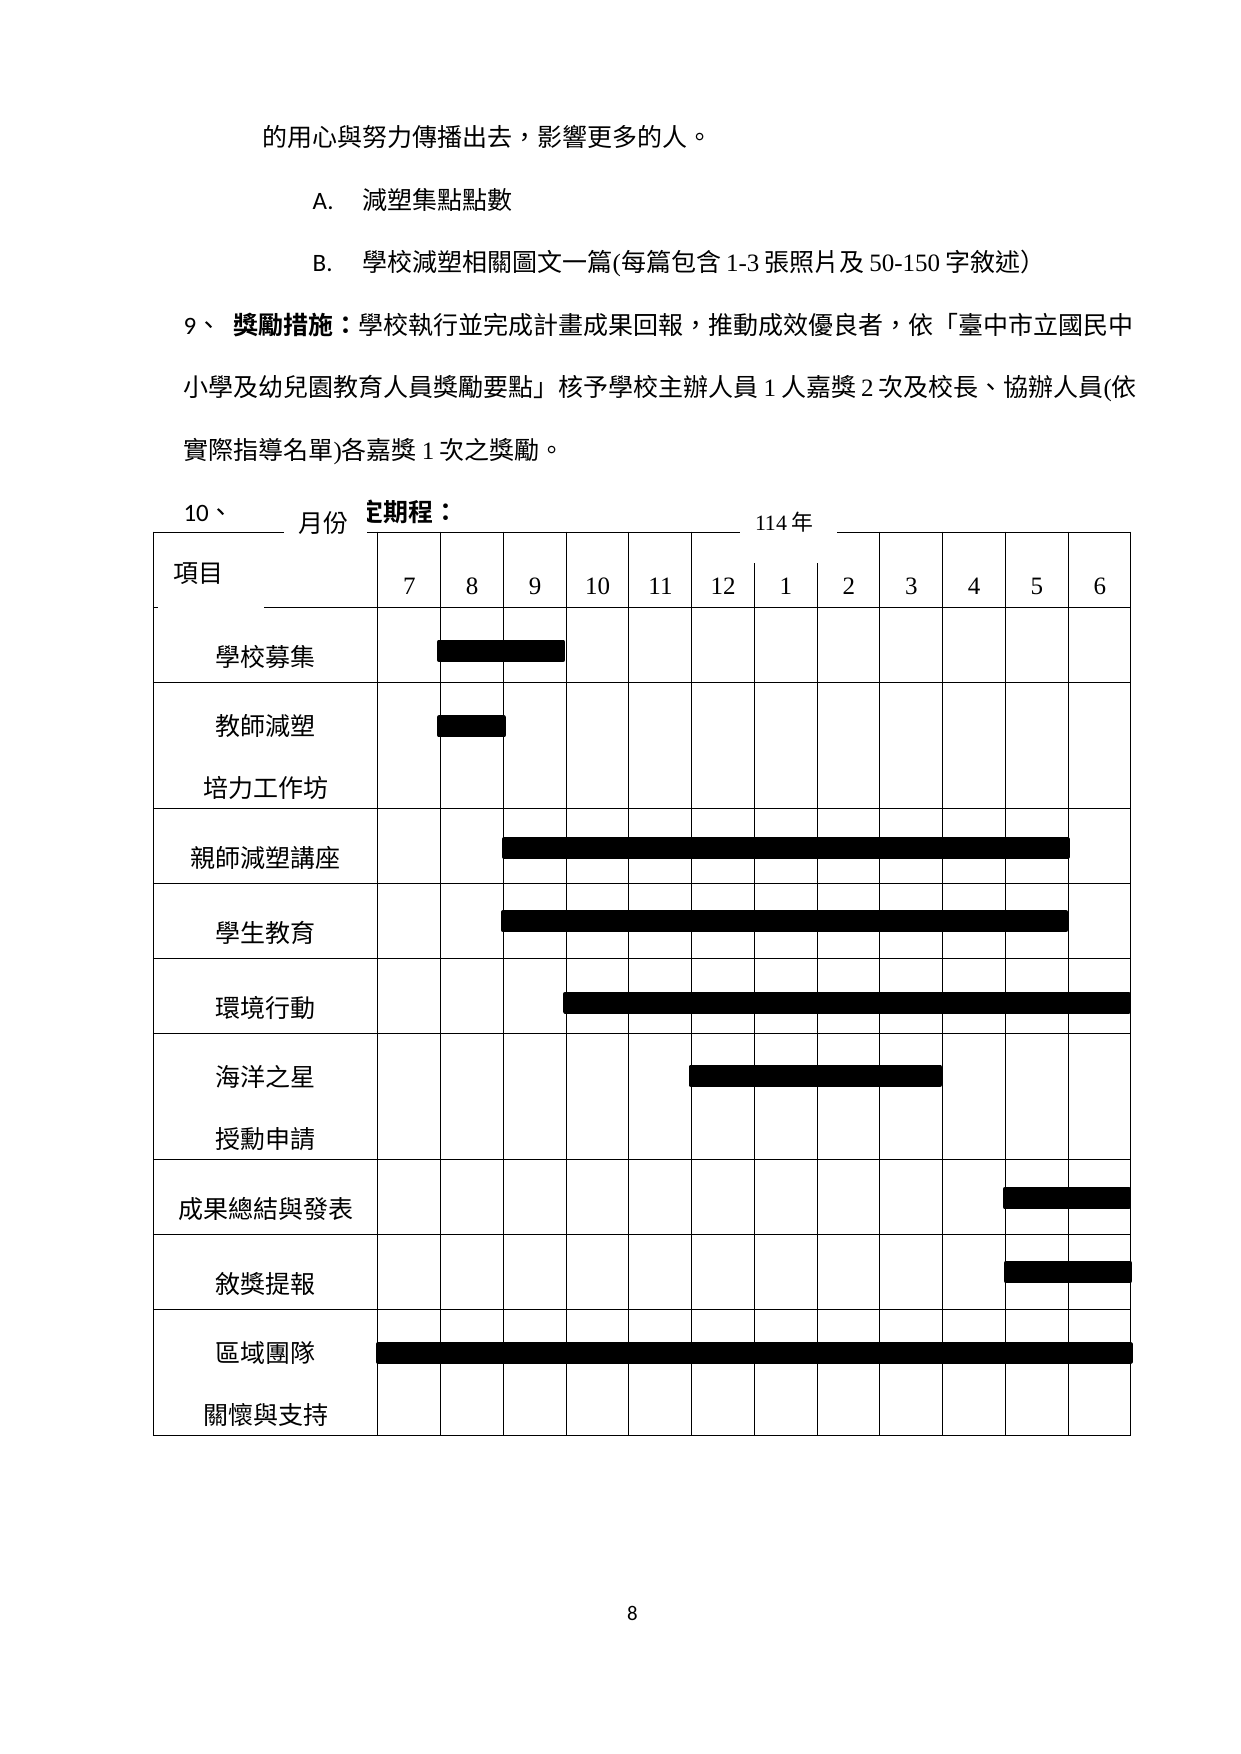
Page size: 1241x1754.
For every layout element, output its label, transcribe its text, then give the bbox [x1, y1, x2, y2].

table_cell [1069, 1014, 1130, 1033]
table_cell [943, 1034, 1005, 1159]
table_cell [504, 1310, 566, 1342]
table_cell [692, 859, 754, 883]
table_header 11 [629, 533, 691, 607]
table_cell [441, 884, 503, 958]
table_cell [880, 809, 942, 837]
table_cell [943, 608, 1005, 682]
table_cell [1006, 1235, 1068, 1261]
table_cell [567, 932, 628, 958]
table_cell [629, 1160, 691, 1234]
table_cell [504, 859, 566, 883]
list 學校減塑相關圖文一篇(每篇包含1-3張照片及50-150字敘述） [312, 219, 1152, 282]
table_header 8 [441, 533, 503, 607]
table_cell [692, 608, 754, 682]
table_cell [1006, 1014, 1068, 1033]
table_cell [1006, 859, 1068, 883]
table_cell [880, 1235, 942, 1309]
table_cell [943, 1364, 1005, 1435]
table_cell [504, 608, 566, 682]
table_cell [378, 1364, 440, 1435]
table_cell [818, 884, 879, 910]
table_cell [880, 932, 942, 958]
table_cell [755, 608, 817, 682]
table_cell [1069, 959, 1130, 992]
table_cell [504, 1235, 566, 1309]
table_cell [441, 1235, 503, 1309]
table_cell [818, 959, 879, 992]
table_cell 敘獎提報 [154, 1235, 377, 1309]
table_header 12 [692, 533, 754, 607]
table_cell [880, 1034, 942, 1065]
table_cell [755, 809, 817, 837]
table_cell [692, 932, 754, 958]
table_cell [943, 683, 1005, 808]
table_cell [629, 884, 691, 910]
table_cell 環境行動 [154, 959, 377, 1033]
table_header 2 [818, 533, 879, 607]
table_cell [1006, 608, 1068, 682]
table_cell [567, 608, 628, 682]
table_cell [943, 1014, 1005, 1033]
table_cell [692, 1014, 754, 1033]
table_header 3 [880, 533, 942, 607]
table_header 1 [740, 498, 837, 607]
table_cell [1006, 932, 1068, 958]
table_cell [755, 1087, 817, 1159]
table_cell [692, 959, 754, 992]
table_cell [1006, 1160, 1068, 1187]
table_cell [1069, 1364, 1130, 1435]
table_cell [378, 608, 440, 682]
table_cell [943, 884, 1005, 910]
table_cell [880, 1364, 942, 1435]
table_cell [943, 959, 1005, 992]
table_header 9 [504, 533, 566, 607]
table_cell [567, 959, 628, 992]
table_cell [1069, 1160, 1130, 1187]
table_cell [378, 959, 440, 1033]
table_cell [1006, 959, 1068, 992]
table_cell [1069, 608, 1130, 682]
table_cell [378, 884, 440, 958]
table_cell [880, 884, 942, 910]
table_cell [441, 809, 503, 883]
table_cell [629, 1364, 691, 1435]
table_cell [1069, 1034, 1130, 1159]
table_cell [567, 1034, 628, 1159]
table_cell [755, 1235, 817, 1309]
table_cell [441, 608, 503, 640]
table_cell [504, 932, 566, 958]
table_cell [755, 1160, 817, 1234]
table_cell [818, 809, 879, 837]
table_cell [692, 683, 754, 808]
table_cell [1069, 809, 1130, 883]
table_cell [755, 859, 817, 883]
table_cell 學生教育 [154, 884, 377, 958]
table_cell [692, 1364, 754, 1435]
table_cell [1069, 1209, 1130, 1234]
table_cell [818, 932, 879, 958]
table_cell [1006, 1034, 1068, 1159]
table_header 5 [1006, 533, 1068, 607]
table_cell [692, 809, 754, 837]
table_cell [567, 1235, 628, 1309]
table_cell [629, 959, 691, 992]
table_cell [692, 1235, 754, 1309]
table_header 7 [284, 496, 367, 567]
table_cell [818, 1235, 879, 1309]
table_cell [880, 959, 942, 992]
table_cell [504, 959, 566, 1033]
table_cell [943, 859, 1005, 883]
table_cell [692, 1310, 754, 1342]
table_cell [629, 1014, 691, 1033]
list 計畫預定期程： [183, 469, 1152, 532]
table_cell [629, 1034, 691, 1159]
table_cell [629, 608, 691, 682]
table_cell [943, 1160, 1005, 1234]
table_cell [755, 683, 817, 808]
table_cell [818, 1310, 879, 1342]
table_cell [1006, 1364, 1068, 1435]
table_cell [1069, 1310, 1130, 1342]
table_cell [880, 1087, 942, 1159]
table_cell [567, 683, 628, 808]
table_cell [818, 683, 879, 808]
table_cell [1006, 1209, 1068, 1234]
table_cell [1006, 884, 1068, 910]
list 的用心與努力傳播出去，影響更多的人。 [262, 94, 1152, 157]
table_cell [629, 1235, 691, 1309]
table_cell [818, 1364, 879, 1435]
table_cell [567, 809, 628, 837]
table_cell [755, 959, 817, 992]
table_cell 學校募集 [154, 608, 377, 682]
table_cell [629, 859, 691, 883]
table_cell [567, 1014, 628, 1033]
table_cell [943, 809, 1005, 837]
table_cell [880, 1014, 942, 1033]
table_cell [441, 959, 503, 1033]
table_cell [818, 1034, 879, 1065]
table_cell [755, 1014, 817, 1033]
table_cell [441, 1364, 503, 1435]
table_cell [378, 1235, 440, 1309]
table_cell [378, 1160, 440, 1234]
table_header 7 [378, 533, 440, 607]
table_cell [504, 1364, 566, 1435]
table_cell [692, 1160, 754, 1234]
table_cell [567, 1310, 628, 1342]
table_cell [818, 1160, 879, 1234]
table_cell [567, 884, 628, 910]
table_cell [1006, 809, 1068, 837]
table_cell [943, 1235, 1005, 1309]
table_cell [504, 809, 566, 837]
table_cell [818, 1087, 879, 1159]
table_cell [880, 859, 942, 883]
table_cell [629, 809, 691, 837]
table_cell [441, 737, 503, 808]
table_cell [441, 1034, 503, 1159]
table_cell [378, 1310, 440, 1342]
table_header [154, 533, 377, 615]
table_cell [943, 932, 1005, 958]
table_cell [441, 662, 503, 682]
table_cell [567, 859, 628, 883]
table_cell [441, 1310, 503, 1342]
table_cell [441, 683, 503, 715]
table_cell [755, 932, 817, 958]
table_cell [880, 608, 942, 682]
table_cell [567, 1160, 628, 1234]
table_cell [1006, 1283, 1068, 1309]
table_cell [504, 884, 566, 910]
table_cell [629, 683, 691, 808]
table_cell [378, 683, 440, 808]
table_cell [1069, 1283, 1130, 1309]
table_cell [880, 683, 942, 808]
table_cell [943, 1310, 1005, 1342]
table_cell [1006, 1310, 1068, 1342]
table_cell [378, 809, 440, 883]
table_cell [755, 1364, 817, 1435]
table_cell 親師減塑講座 [154, 809, 377, 883]
table_cell 教師減塑 培力工作坊 [154, 683, 377, 808]
table_cell [1069, 683, 1130, 808]
table_header 10 [567, 533, 628, 607]
table_cell [378, 1034, 440, 1159]
table_cell [755, 1310, 817, 1342]
table_cell [692, 1087, 754, 1159]
table_cell [755, 1034, 817, 1065]
table_cell [818, 859, 879, 883]
table_cell [629, 1310, 691, 1342]
table_cell 區域團隊 關懷與支持 [154, 1310, 377, 1435]
table_cell [504, 1034, 566, 1159]
table_header 4 [943, 533, 1005, 607]
table_cell [692, 1034, 754, 1065]
table_cell [755, 884, 817, 910]
table_cell [818, 1014, 879, 1033]
table_cell [1006, 683, 1068, 808]
list 獎勵措施：學校執行並完成計畫成果回報，推動成效優良者，依「臺中市立國民中小學及幼兒園教育人員獎勵要點」核予學校主辦人員1人嘉獎2次及校長、協辦人員(依實際指導名單)各嘉獎1次之獎勵。 [183, 282, 1152, 469]
table_cell [504, 683, 566, 808]
table_cell [692, 884, 754, 910]
table_cell [504, 1160, 566, 1234]
table_header 6 [1069, 533, 1130, 607]
table_cell [567, 1364, 628, 1435]
table_cell [818, 608, 879, 682]
table_cell [880, 1310, 942, 1342]
table_cell 海洋之星 授勳申請 [154, 1034, 377, 1159]
list 減塑集點點數 [312, 157, 1152, 219]
table_cell [441, 1160, 503, 1234]
table_cell [629, 932, 691, 958]
table_cell [880, 1160, 942, 1234]
table_cell [1069, 1235, 1130, 1261]
table_cell 成果總結與發表 [154, 1160, 377, 1234]
table_cell [1069, 884, 1130, 958]
